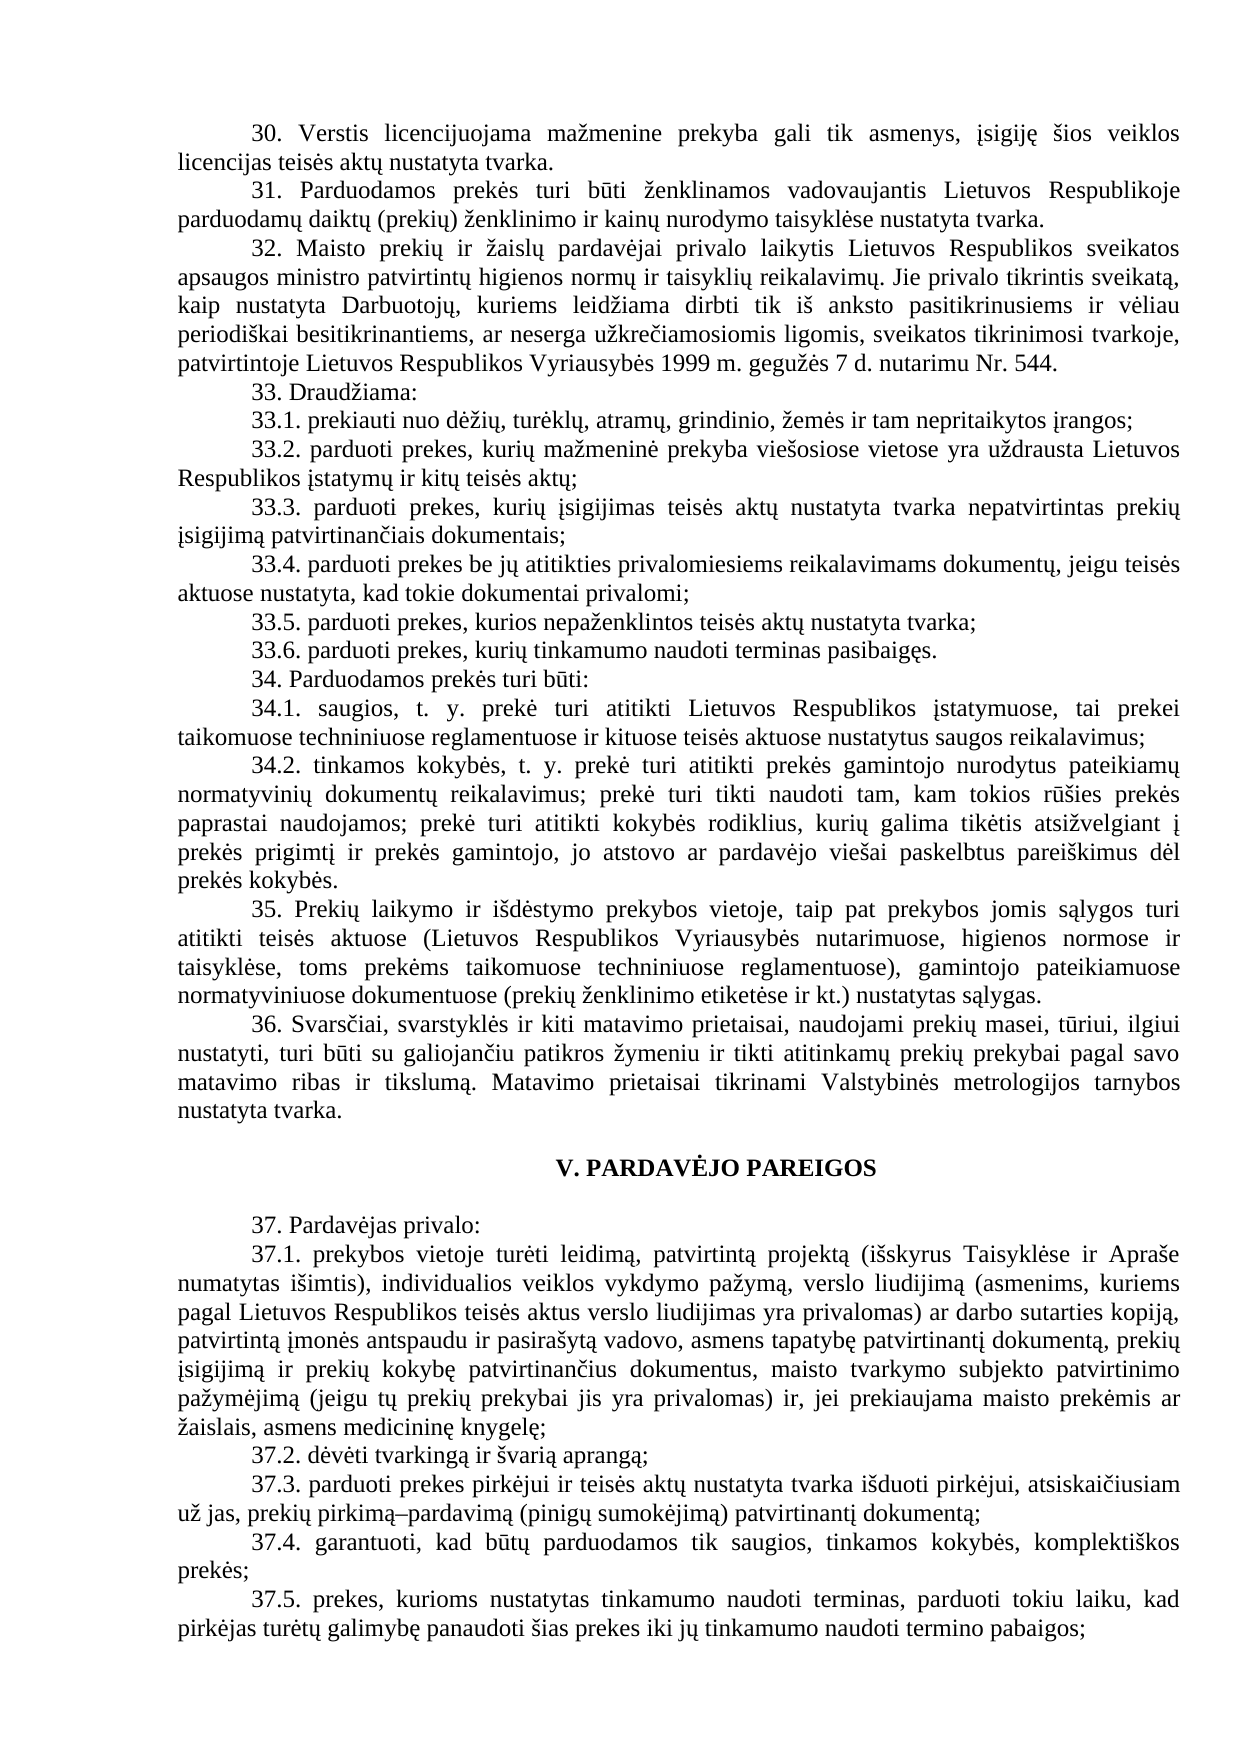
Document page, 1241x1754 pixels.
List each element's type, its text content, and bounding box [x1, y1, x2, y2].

text 36. Svarsčiai, svarstyklės ir kiti matavimo prietaisai, naudojami prekių masei, tūriui, ilgiui nustatyti, turi būti su galiojančiu patikros žymeniu ir tikti atitinkamų prekių prekybai pagal savo matavimo ribas ir tikslumą. Matavimo prietaisai tikrinami Valstybinės metrologijos tarnybos nustatyta tvarka. [177, 1009, 1181, 1124]
text 37. Pardavėjas privalo: [177, 1211, 1181, 1239]
text 32. Maisto prekių ir žaislų pardavėjai privalo laikytis Lietuvos Respublikos sveikatos apsaugos ministro patvirtintų higienos normų ir taisyklių reikalavimų. Jie privalo tikrintis sveikatą, kaip nustatyta Darbuotojų, kuriems leidžiama dirbti tik iš anksto pasitikrinusiems ir vėliau periodiškai besitikrinantiems, ar neserga užkrečiamosiomis ligomis, sveikatos tikrinimosi tvarkoje, patvirtintoje Lietuvos Respublikos Vyriausybės 1999 m. gegužės 7 d. nutarimu Nr. 544. [177, 233, 1181, 377]
text V. PARDAVĖJO PAREIGOS [177, 1153, 1181, 1182]
text 34.2. tinkamos kokybės, t. y. prekė turi atitikti prekės gamintojo nurodytus pateikiamų normatyvinių dokumentų reikalavimus; prekė turi tikti naudoti tam, kam tokios rūšies prekės paprastai naudojamos; prekė turi atitikti kokybės rodiklius, kurių galima tikėtis atsižvelgiant į prekės prigimtį ir prekės gamintojo, jo atstovo ar pardavėjo viešai paskelbtus pareiškimus dėl prekės kokybės. [177, 751, 1181, 894]
text 35. Prekių laikymo ir išdėstymo prekybos vietoje, taip pat prekybos jomis sąlygos turi atitikti teisės aktuose (Lietuvos Respublikos Vyriausybės nutarimuose, higienos normose ir taisyklėse, toms prekėms taikomuose techniniuose reglamentuose), gamintojo pateikiamuose normatyviniuose dokumentuose (prekių ženklinimo etiketėse ir kt.) nustatytas sąlygas. [177, 894, 1181, 1009]
text 37.1. prekybos vietoje turėti leidimą, patvirtintą projektą (išskyrus Taisyklėse ir Apraše numatytas išimtis), individualios veiklos vykdymo pažymą, verslo liudijimą (asmenims, kuriems pagal Lietuvos Respublikos teisės aktus verslo liudijimas yra privalomas) ar darbo sutarties kopiją, patvirtintą įmonės antspaudu ir pasirašytą vadovo, asmens tapatybę patvirtinantį dokumentą, prekių įsigijimą ir prekių kokybę patvirtinančius dokumentus, maisto tvarkymo subjekto patvirtinimo pažymėjimą (jeigu tų prekių prekybai jis yra privalomas) ir, jei prekiaujama maisto prekėmis ar žaislais, asmens medicininę knygelę; [177, 1239, 1181, 1441]
text 33.6. parduoti prekes, kurių tinkamumo naudoti terminas pasibaigęs. [177, 636, 1181, 664]
text 37.2. dėvėti tvarkingą ir švarią aprangą; [177, 1441, 1181, 1469]
text 33.1. prekiauti nuo dėžių, turėklų, atramų, grindinio, žemės ir tam nepritaikytos įrangos; [177, 406, 1181, 434]
text 34.1. saugios, t. y. prekė turi atitikti Lietuvos Respublikos įstatymuose, tai prekei taikomuose techniniuose reglamentuose ir kituose teisės aktuose nustatytus saugos reikalavimus; [177, 693, 1181, 751]
text 37.3. parduoti prekes pirkėjui ir teisės aktų nustatyta tvarka išduoti pirkėjui, atsiskaičiusiam už jas, prekių pirkimą–pardavimą (pinigų sumokėjimą) patvirtinantį dokumentą; [177, 1469, 1181, 1527]
text 33.5. parduoti prekes, kurios nepaženklintos teisės aktų nustatyta tvarka; [177, 607, 1181, 636]
text 33.4. parduoti prekes be jų atitikties privalomiesiems reikalavimams dokumentų, jeigu teisės aktuose nustatyta, kad tokie dokumentai privalomi; [177, 549, 1181, 607]
text 30. Verstis licencijuojama mažmenine prekyba gali tik asmenys, įsigiję šios veiklos licencijas teisės aktų nustatyta tvarka. [177, 118, 1181, 176]
text 34. Parduodamos prekės turi būti: [177, 664, 1181, 693]
text 33. Draudžiama: [177, 377, 1181, 406]
text 31. Parduodamos prekės turi būti ženklinamos vadovaujantis Lietuvos Respublikoje parduodamų daiktų (prekių) ženklinimo ir kainų nurodymo taisyklėse nustatyta tvarka. [177, 176, 1181, 233]
text 33.3. parduoti prekes, kurių įsigijimas teisės aktų nustatyta tvarka nepatvirtintas prekių įsigijimą patvirtinančiais dokumentais; [177, 492, 1181, 549]
text 37.5. prekes, kurioms nustatytas tinkamumo naudoti terminas, parduoti tokiu laiku, kad pirkėjas turėtų galimybę panaudoti šias prekes iki jų tinkamumo naudoti termino pabaigos; [177, 1584, 1181, 1642]
text 37.4. garantuoti, kad būtų parduodamos tik saugios, tinkamos kokybės, komplektiškos prekės; [177, 1527, 1181, 1584]
text 33.2. parduoti prekes, kurių mažmeninė prekyba viešosiose vietose yra uždrausta Lietuvos Respublikos įstatymų ir kitų teisės aktų; [177, 434, 1181, 492]
